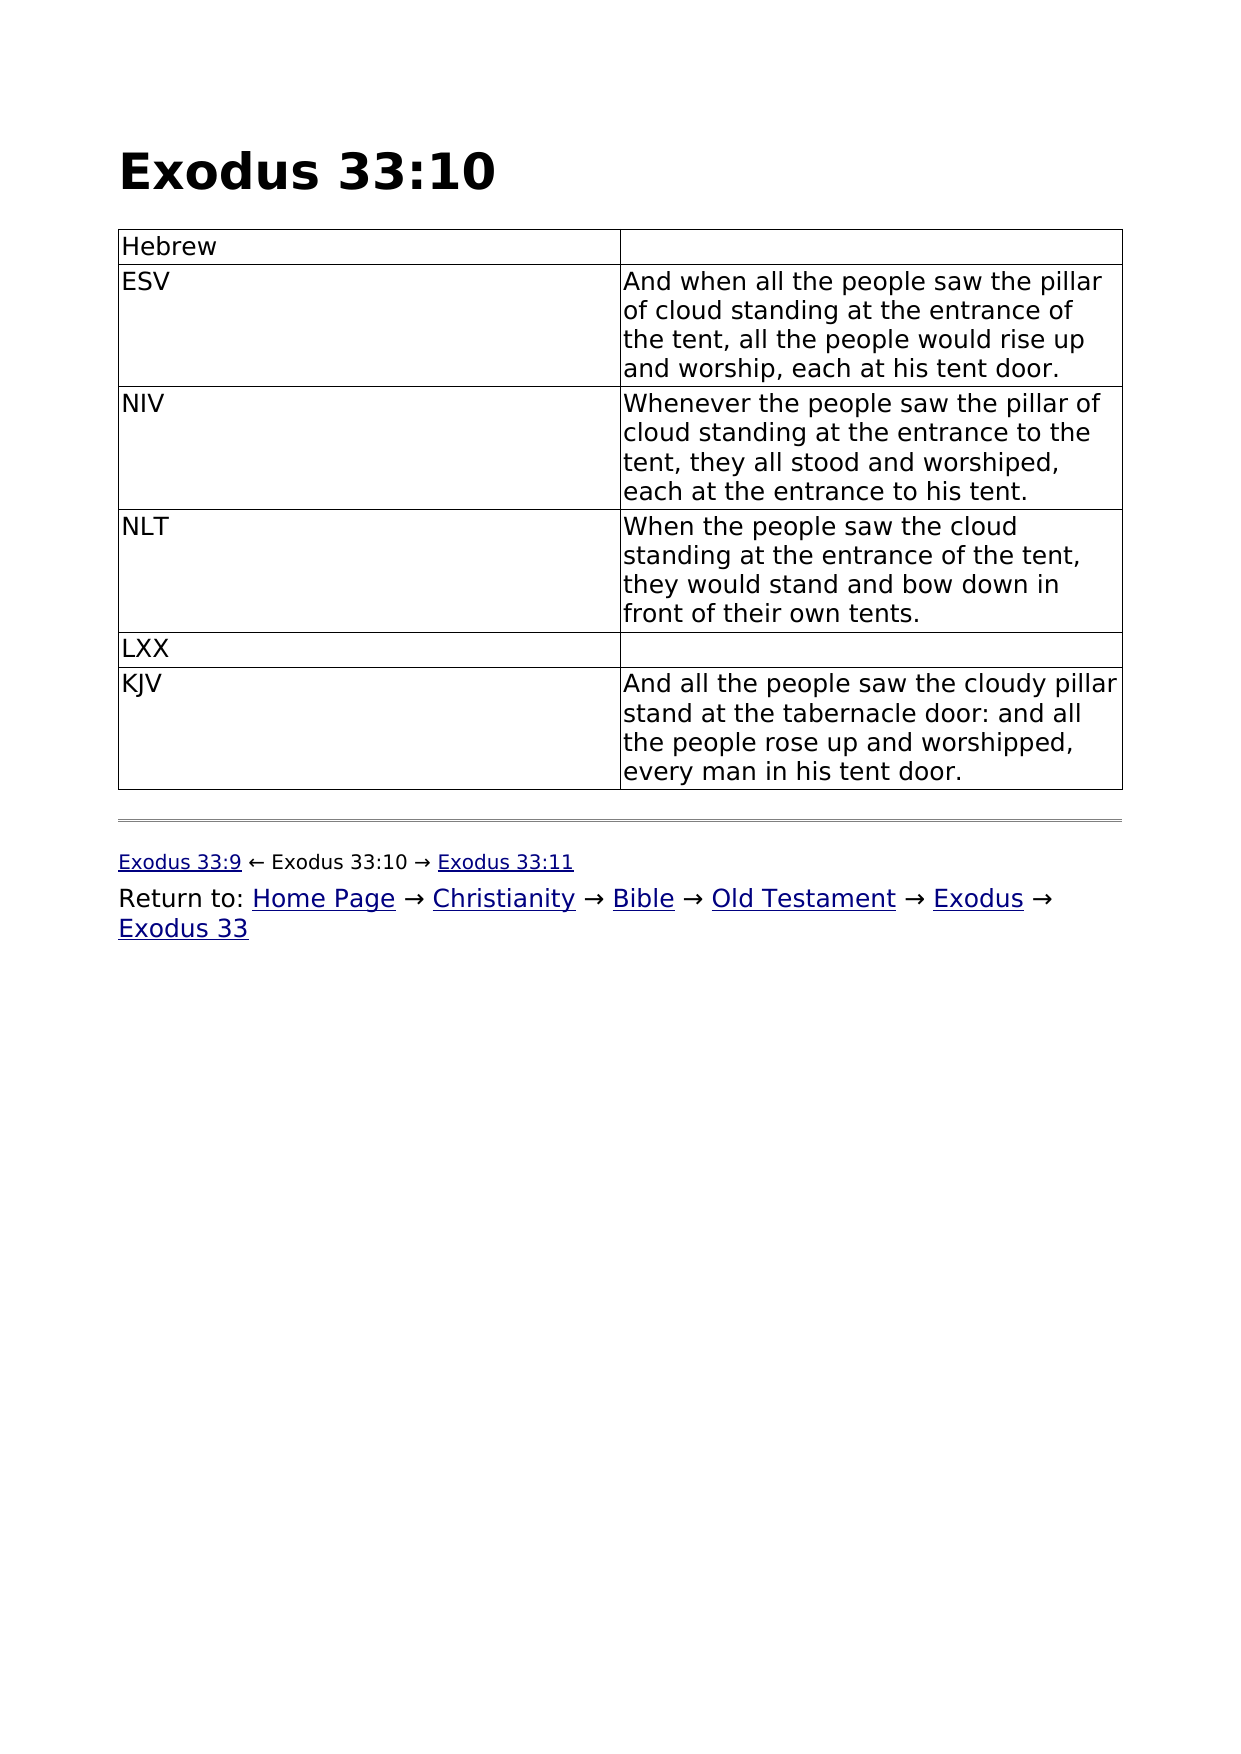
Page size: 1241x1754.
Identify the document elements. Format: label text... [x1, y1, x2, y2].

table_cell NLT [119, 510, 620, 632]
table_header [621, 230, 1122, 264]
table_cell And when all the people saw the pillar of cloud standing at the entrance of the tent, all the people would rise up and worship, each at his tent door. [621, 265, 1122, 386]
table_cell When the people saw the cloud standing at the entrance of the tent, they would stand and bow down in front of their own tents. [621, 510, 1122, 632]
table_cell KJV [119, 668, 620, 789]
table_cell LXX [119, 633, 620, 667]
table_cell NIV [119, 387, 620, 509]
table_cell ESV [119, 265, 620, 386]
text Exodus 33:9 ← Exodus 33:10 → Exodus 33:11 [118, 851, 1122, 884]
table_cell [621, 633, 1122, 667]
table_cell Whenever the people saw the pillar of cloud standing at the entrance to the tent, they all stood and worshiped, each at the entrance to his tent. [621, 387, 1122, 509]
subtitle Exodus 33:10 [118, 143, 1122, 201]
table_header Hebrew [119, 230, 620, 264]
table_cell And all the people saw the cloudy pillar stand at the tabernacle door: and all the people rose up and worshipped, every man in his tent door. [621, 668, 1122, 789]
text Return to: Home Page → Christianity → Bible → Old Testament → Exodus → Exodus 33 [118, 884, 1122, 943]
